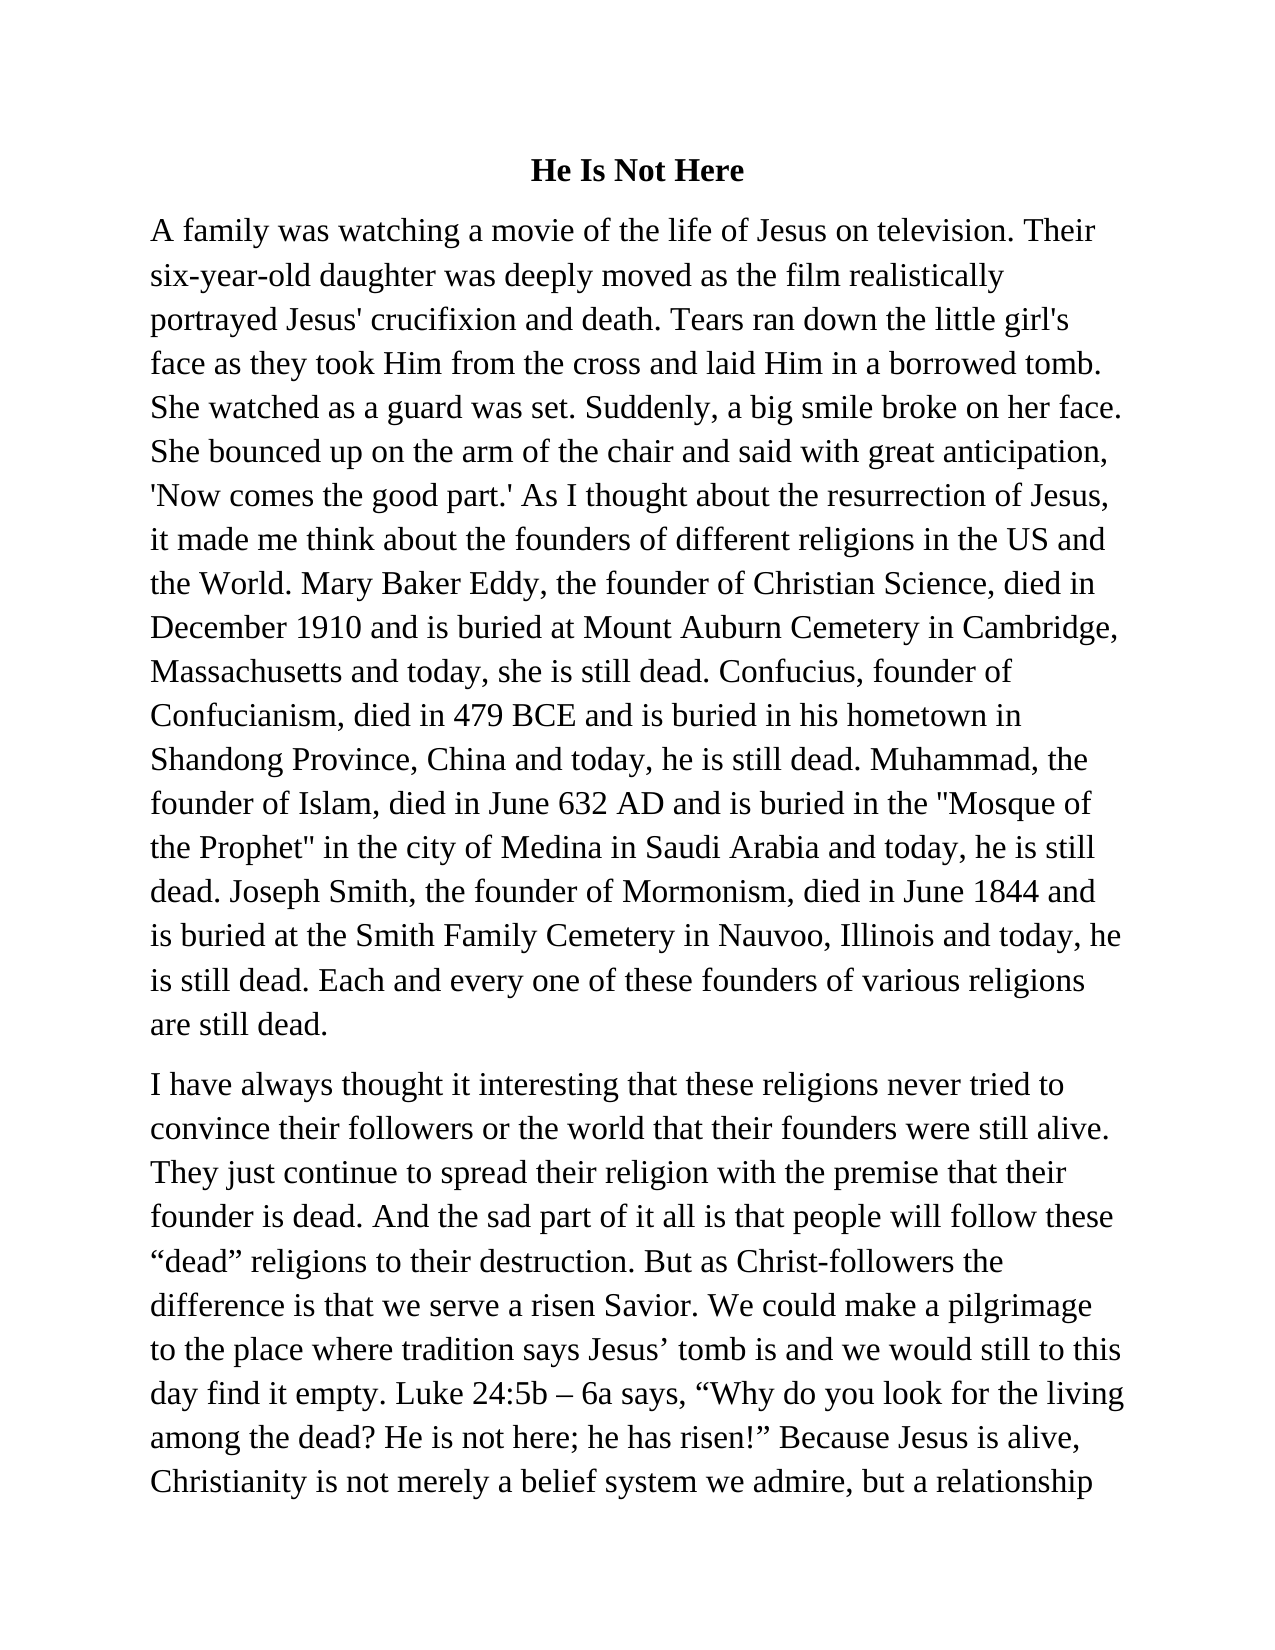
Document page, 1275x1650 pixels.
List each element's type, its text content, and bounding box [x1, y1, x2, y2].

text He Is Not Here [150, 150, 1125, 188]
text A family was watching a movie of the life of Jesus on television. Their six-year-old daughter was deeply moved as the film realistically portrayed Jesus' crucifixion and death. Tears ran down the little girl's face as they took Him from the cross and laid Him in a borrowed tomb. She watched as a guard was set. Suddenly, a big smile broke on her face. She bounced up on the arm of the chair and said with great anticipation, 'Now comes the good part.' As I thought about the resurrection of Jesus, it made me think about the founders of different religions in the US and the World. Mary Baker Eddy, the founder of Christian Science, died in December 1910 and is buried at Mount Auburn Cemetery in Cambridge, Massachusetts and today, she is still dead. Confucius, founder of Confucianism, died in 479 BCE and is buried in his hometown in Shandong Province, China and today, he is still dead. Muhammad, the founder of Islam, died in June 632 AD and is buried in the ''Mosque of the Prophet'' in the city of Medina in Saudi Arabia and today, he is still dead. Joseph Smith, the founder of Mormonism, died in June 1844 and is buried at the Smith Family Cemetery in Nauvoo, Illinois and today, he is still dead. Each and every one of these founders of various religions are still dead. [150, 211, 1125, 1042]
text I have always thought it interesting that these religions never tried to convince their followers or the world that their founders were still alive. They just continue to spread their religion with the premise that their founder is dead. And the sad part of it all is that people will follow these “dead” religions to their destruction. But as Christ-followers the difference is that we serve a risen Savior. We could make a pilgrimage to the place where tradition says Jesus’ tomb is and we would still to this day find it empty. Luke 24:5b – 6a says, “Why do you look for the living among the dead? He is not here; he has risen!” Because Jesus is alive, Christianity is not merely a belief system we admire, but a relationship [150, 1064, 1125, 1499]
